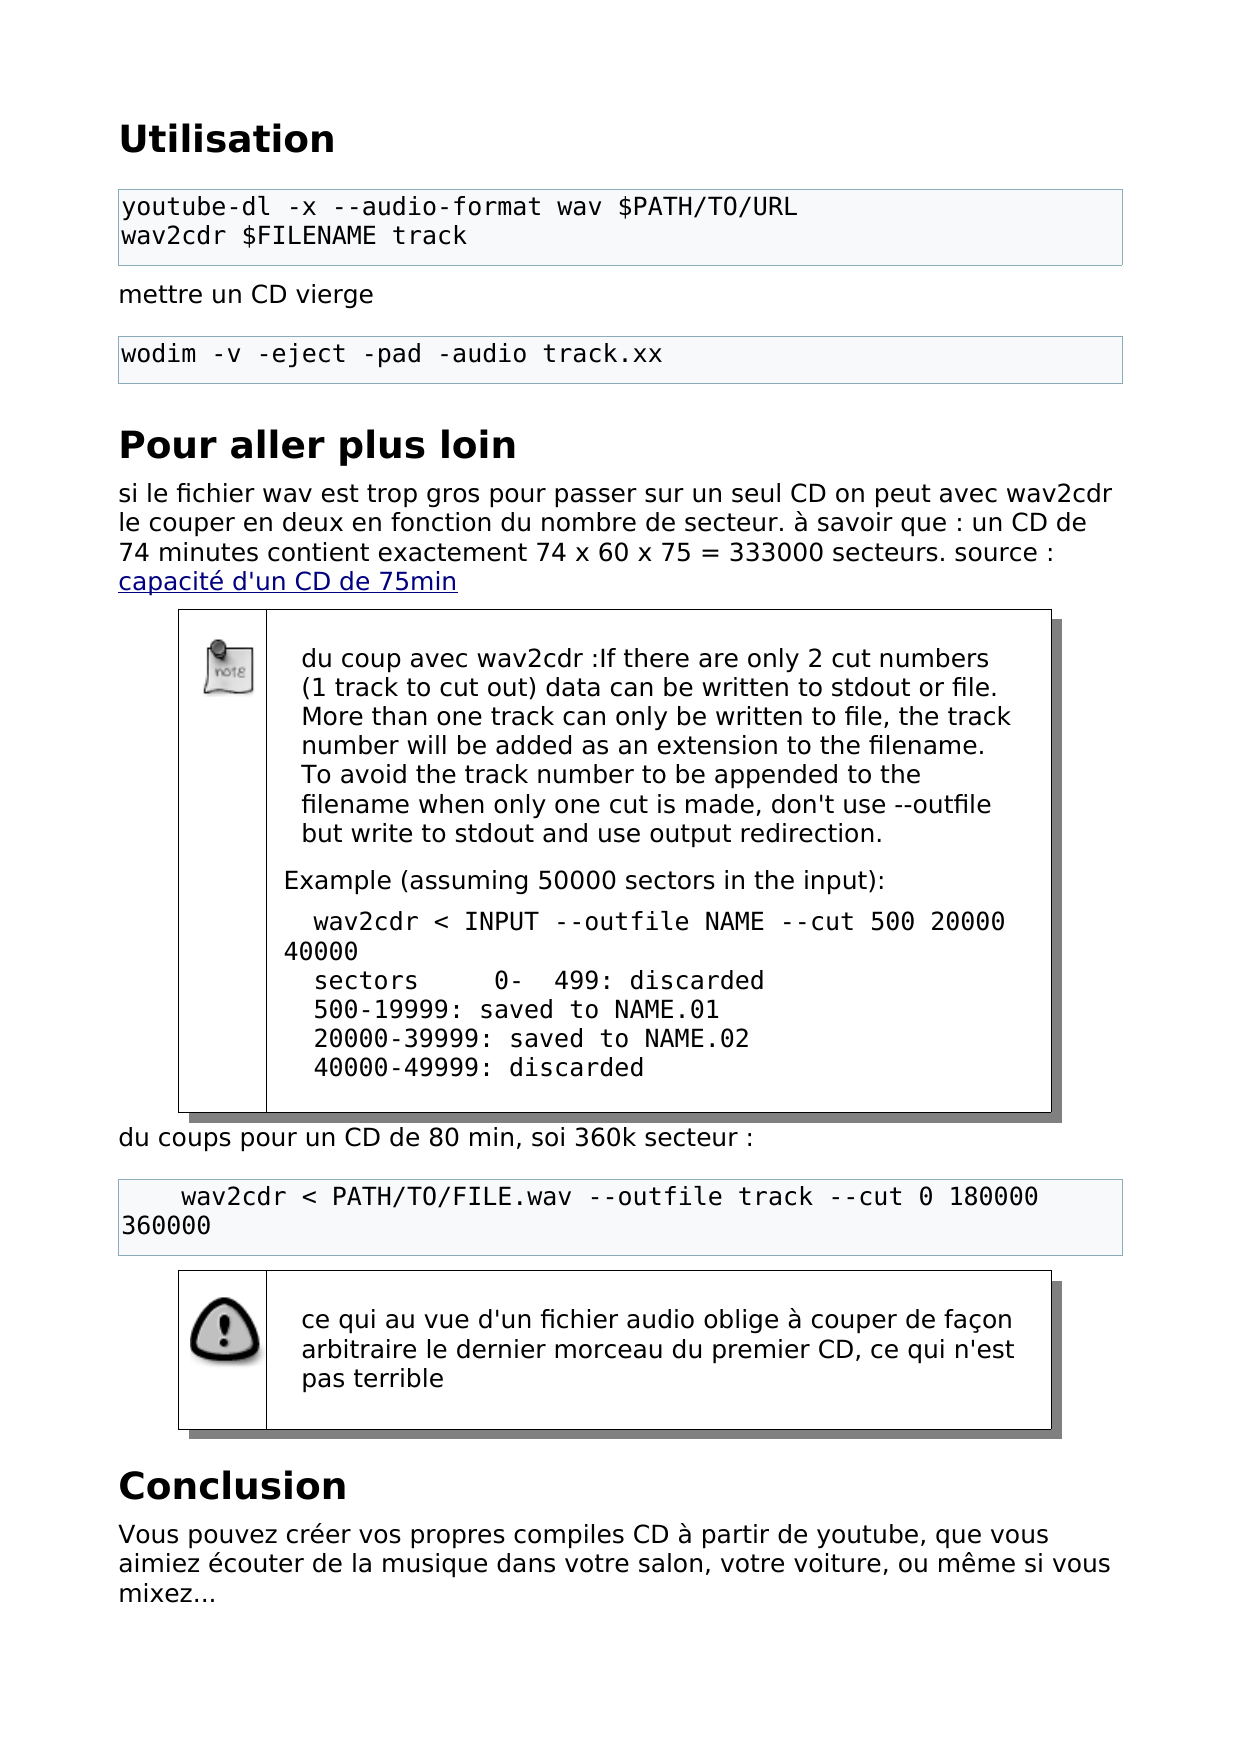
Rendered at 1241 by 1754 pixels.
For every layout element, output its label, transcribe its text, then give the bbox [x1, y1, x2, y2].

picture [190, 632, 266, 708]
text mettre un CD vierge [118, 280, 1122, 309]
subtitle Conclusion [118, 1464, 1122, 1508]
table_header youtube-dl -x --audio-format wav $PATH/TO/URL wav2cdr $FILENAME track [119, 190, 1122, 265]
table_header wav2cdr < PATH/TO/FILE.wav --outfile track --cut 0 180000 360000 [119, 1180, 1122, 1255]
table_header ce qui au vue d'un fichier audio oblige à couper de façon arbitraire le dernier morceau du premier CD, ce qui n'est pas terrible [267, 1271, 1051, 1429]
picture [190, 1293, 266, 1369]
table_header [179, 1271, 266, 1429]
subtitle Utilisation [118, 118, 1122, 162]
table_header du coup avec wav2cdr :If there are only 2 cut numbers (1 track to cut out) data can be written to stdout or file. More than one track can only be written to file, the track number will be added as an extension to the filename. To avoid the track number to be appended to the filename when only one cut is made, don't use --outfile but write to stdout and use output redirection. Example (assuming 50000 sectors in the input): wav2cdr < INPUT --outfile NAME --cut 500 20000 40000 sectors 0- 499: discarded 500-19999: saved to NAME.01 20000-39999: saved to NAME.02 40000-49999: discarded [267, 610, 1051, 1112]
text si le fichier wav est trop gros pour passer sur un seul CD on peut avec wav2cdr le couper en deux en fonction du nombre de secteur. à savoir que : un CD de 74 minutes contient exactement 74 x 60 x 75 = 333000 secteurs. source : capacité d'un CD de 75min [118, 479, 1122, 596]
table_header [179, 610, 266, 1112]
text Vous pouvez créer vos propres compiles CD à partir de youtube, que vous aimiez écouter de la musique dans votre salon, votre voiture, ou même si vous mixez... [118, 1521, 1122, 1608]
text du coups pour un CD de 80 min, soi 360k secteur : [118, 1123, 1122, 1152]
subtitle Pour aller plus loin [118, 423, 1122, 467]
table_header wodim -v -eject -pad -audio track.xx [119, 337, 1122, 383]
